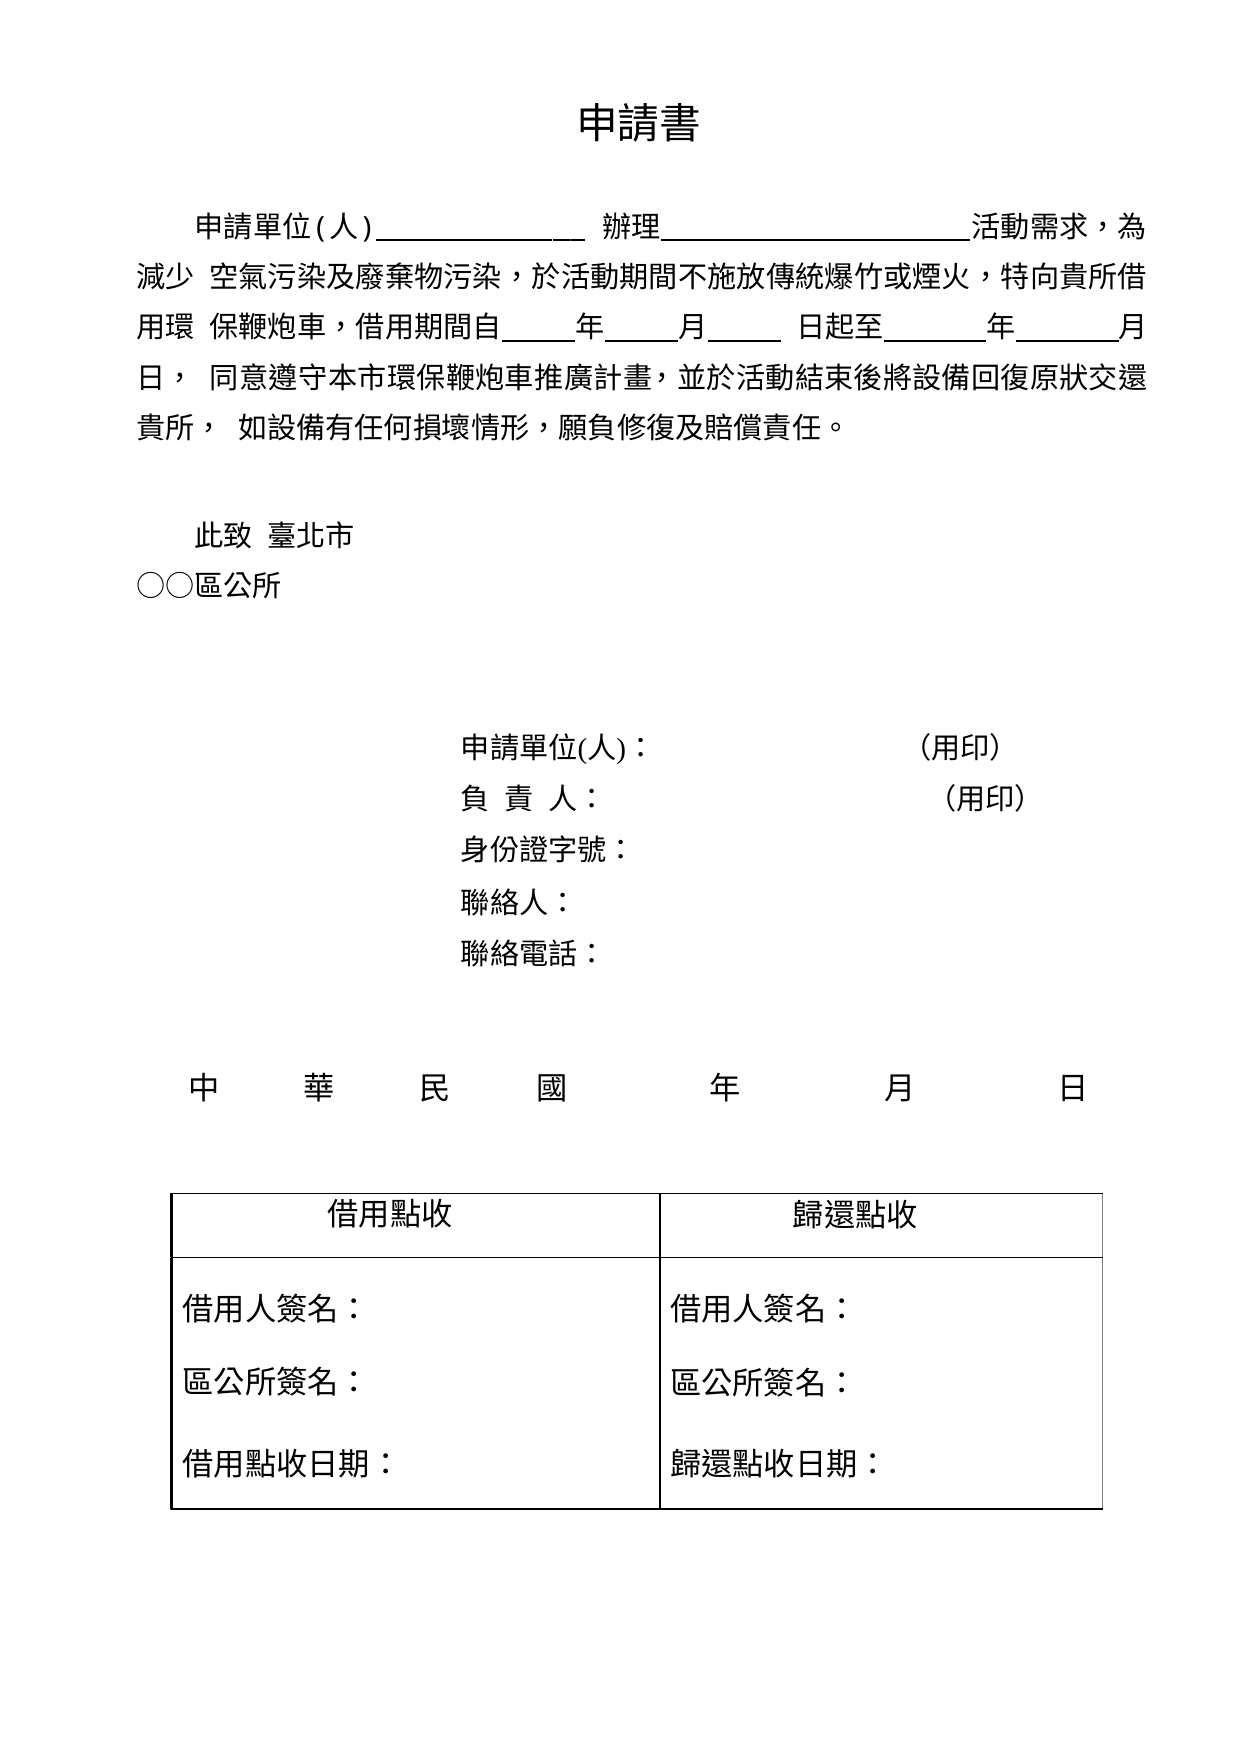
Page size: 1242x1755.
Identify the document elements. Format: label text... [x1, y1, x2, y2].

text 聯絡人： 聯絡電話： [461, 880, 617, 973]
table_header 借用點收 [164, 1191, 658, 1255]
table_cell 借用人簽名： 區公所簽名： 借用點收日期： [173, 1258, 658, 1506]
text 申請書 [569, 94, 708, 145]
text 申請單位(人) 辦理 活動需求，為減少 空氣污染及廢棄物污染，於活動期間不施放傳統爆竹或煙火，特向貴所借用環 保鞭炮車，借用期間自 年 月 日起至 年 月 日， 同意遵守本市環保鞭炮車推廣計畫，並於活動結束後將設備回復原狀交還貴所， 如設備有任何損壞情形，願負修復及賠償責任。 [136, 203, 1148, 447]
table_cell [164, 1255, 170, 1506]
text 負 責 人： （用印） 身份證字號： [461, 776, 1054, 869]
text 中 華 民 國 年 月 日 [181, 1063, 1095, 1109]
text 申請單位(人)： （用印） [461, 724, 1152, 767]
table_header 歸還點收 [661, 1194, 936, 1255]
text 此致 臺北市○○區公所 [136, 512, 379, 605]
table_cell 借用人簽名： 區公所簽名： 歸還點收日期： [661, 1258, 936, 1506]
